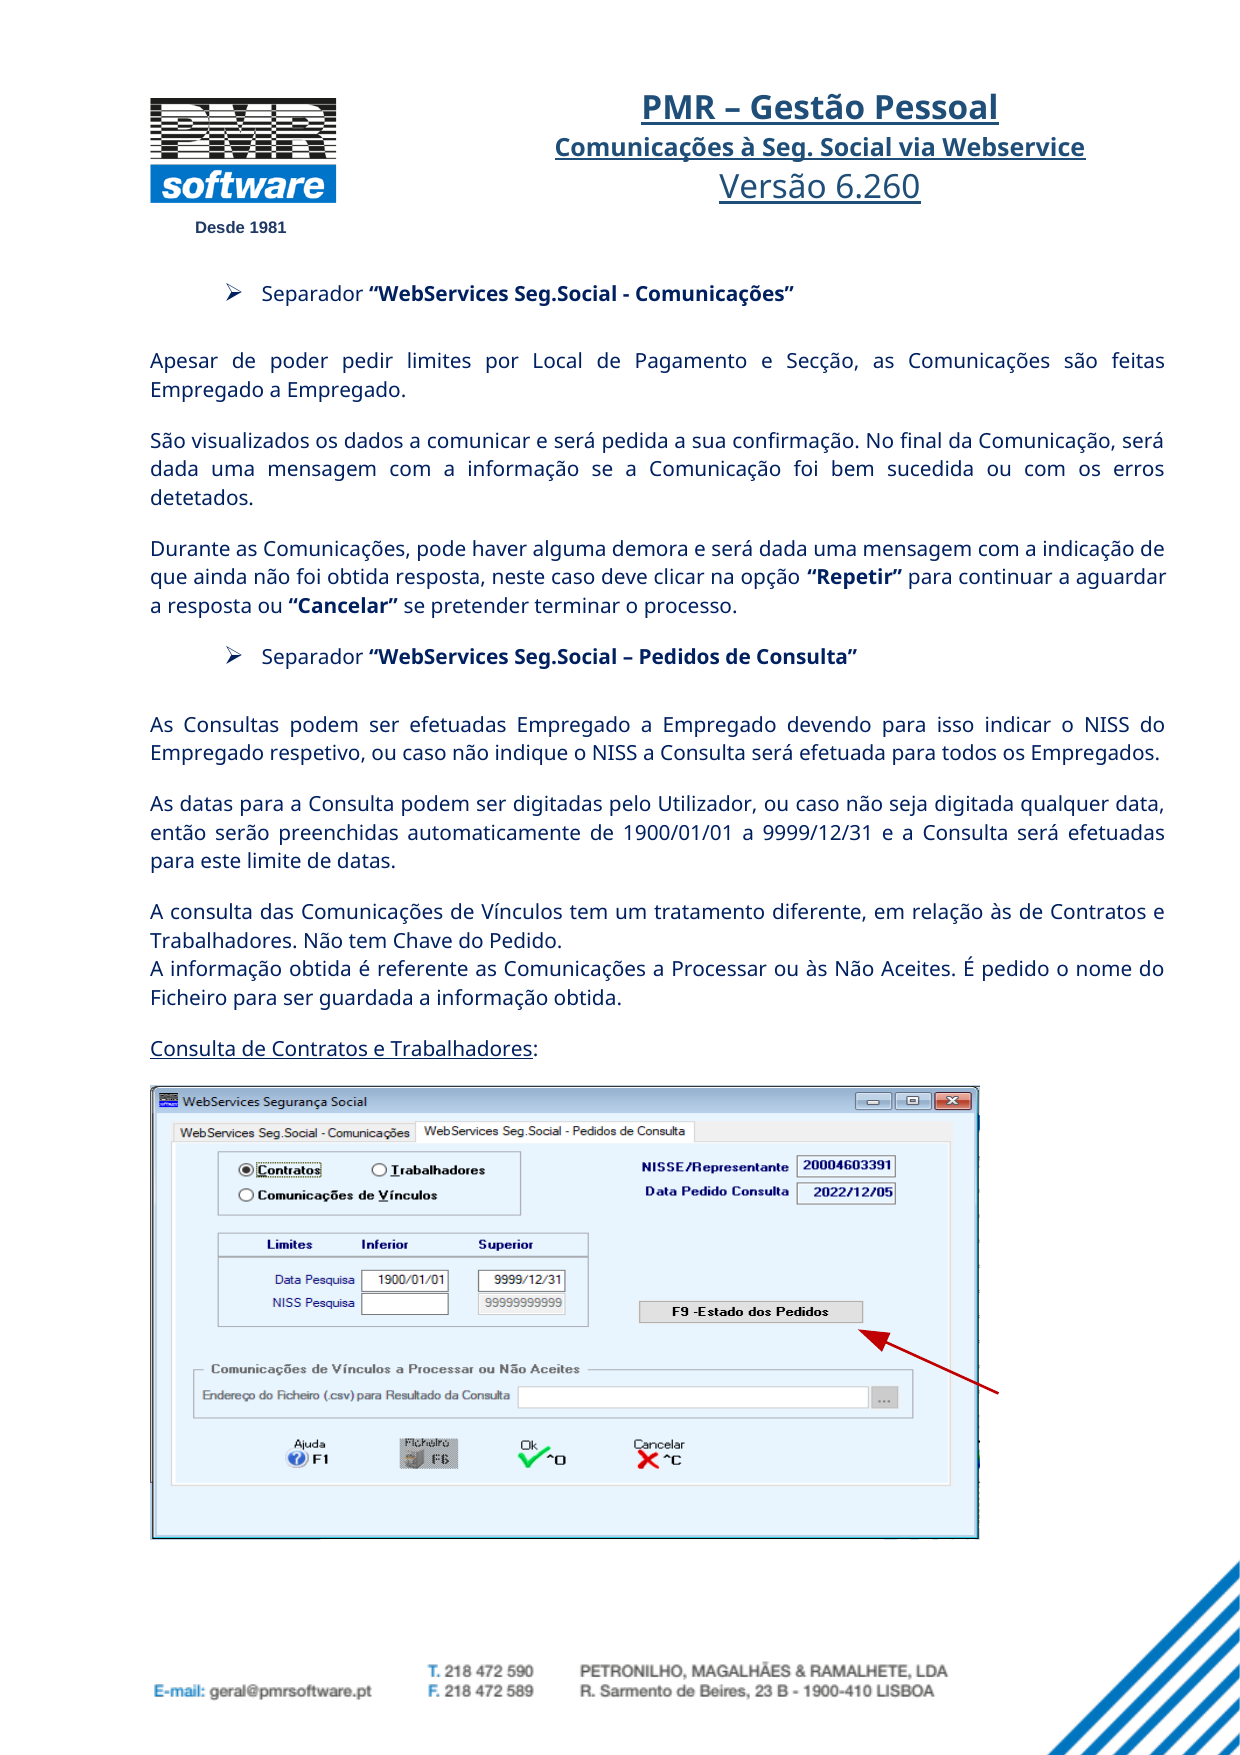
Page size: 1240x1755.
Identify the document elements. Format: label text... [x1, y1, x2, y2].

text Durante as Comunicações, pode haver alguma demora e será dada uma mensagem com a indicação de que ainda não foi obtida resposta, neste caso deve clicar na opção “Repetir” para continuar a aguardar a resposta ou “Cancelar” se pretender terminar o processo. [150, 534, 1167, 619]
text As Consultas podem ser efetuadas Empregado a Empregado devendo para isso indicar o NISS do Empregado respetivo, ou caso não indique o NISS a Consulta será efetuada para todos os Empregados. [150, 710, 1167, 767]
list Separador “WebServices Seg.Social - Comunicações” [224, 279, 1167, 307]
text A consulta das Comunicações de Vínculos tem um tratamento diferente, em relação às de Contratos e Trabalhadores. Não tem Chave do Pedido. [150, 897, 1167, 954]
text A informação obtida é referente as Comunicações a Processar ou às Não Aceites. É pedido o nome do Ficheiro para ser guardada a informação obtida. [150, 954, 1167, 1011]
text Apesar de poder pedir limites por Local de Pagamento e Secção, as Comunicações são feitas Empregado a Empregado. [150, 346, 1167, 403]
text Consulta de Contratos e Trabalhadores: [150, 1034, 1167, 1062]
text As datas para a Consulta podem ser digitadas pelo Utilizador, ou caso não seja digitada qualquer data, então serão preenchidas automaticamente de 1900/01/01 a 9999/12/31 e a Consulta será efetuadas para este limite de datas. [150, 789, 1167, 875]
list Separador “WebServices Seg.Social – Pedidos de Consulta” [224, 642, 1167, 671]
text São visualizados os dados a comunicar e será pedida a sua confirmação. No final da Comunicação, será dada uma mensagem com a informação se a Comunicação foi bem sucedida ou com os erros detetados. [150, 426, 1167, 511]
